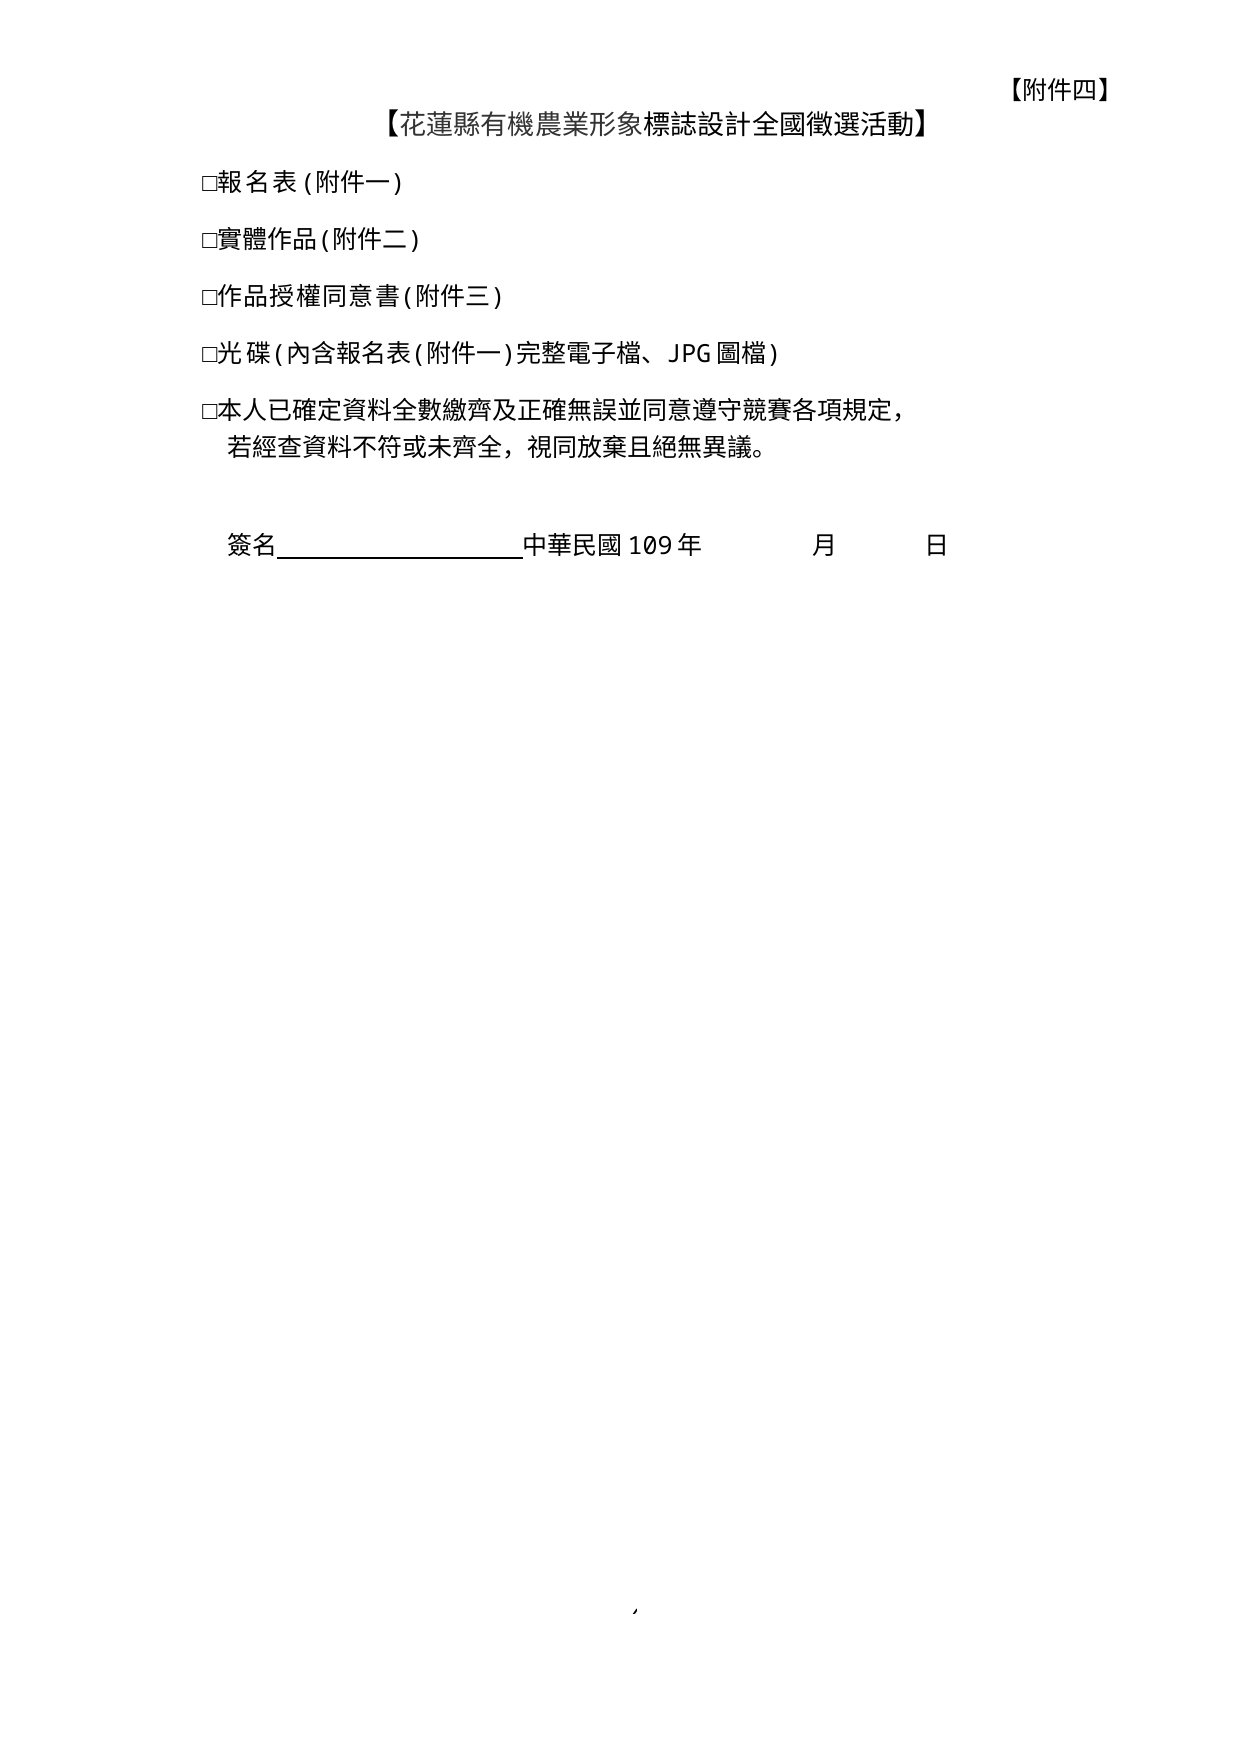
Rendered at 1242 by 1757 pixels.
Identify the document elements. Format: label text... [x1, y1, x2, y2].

text 簽名 中華民國109年 月 日 [227, 526, 1140, 562]
text □作品授權同意書(附件三) [202, 277, 1148, 313]
text □光碟(內含報名表(附件一)完整電子檔、JPG圖檔) [202, 334, 1148, 370]
text □實體作品(附件二) [202, 219, 1148, 256]
text 【附件四】 [114, 71, 1123, 106]
text □本人已確定資料全數繳齊及正確無誤並同意遵守競賽各項規定，若經查資料不符或未齊全，視同放棄且絕無異議。 [202, 391, 896, 463]
text 【花蓮縣有機農業形象標誌設計全國徵選活動】 [174, 106, 1140, 142]
text □報名表(附件一) [202, 162, 1148, 199]
